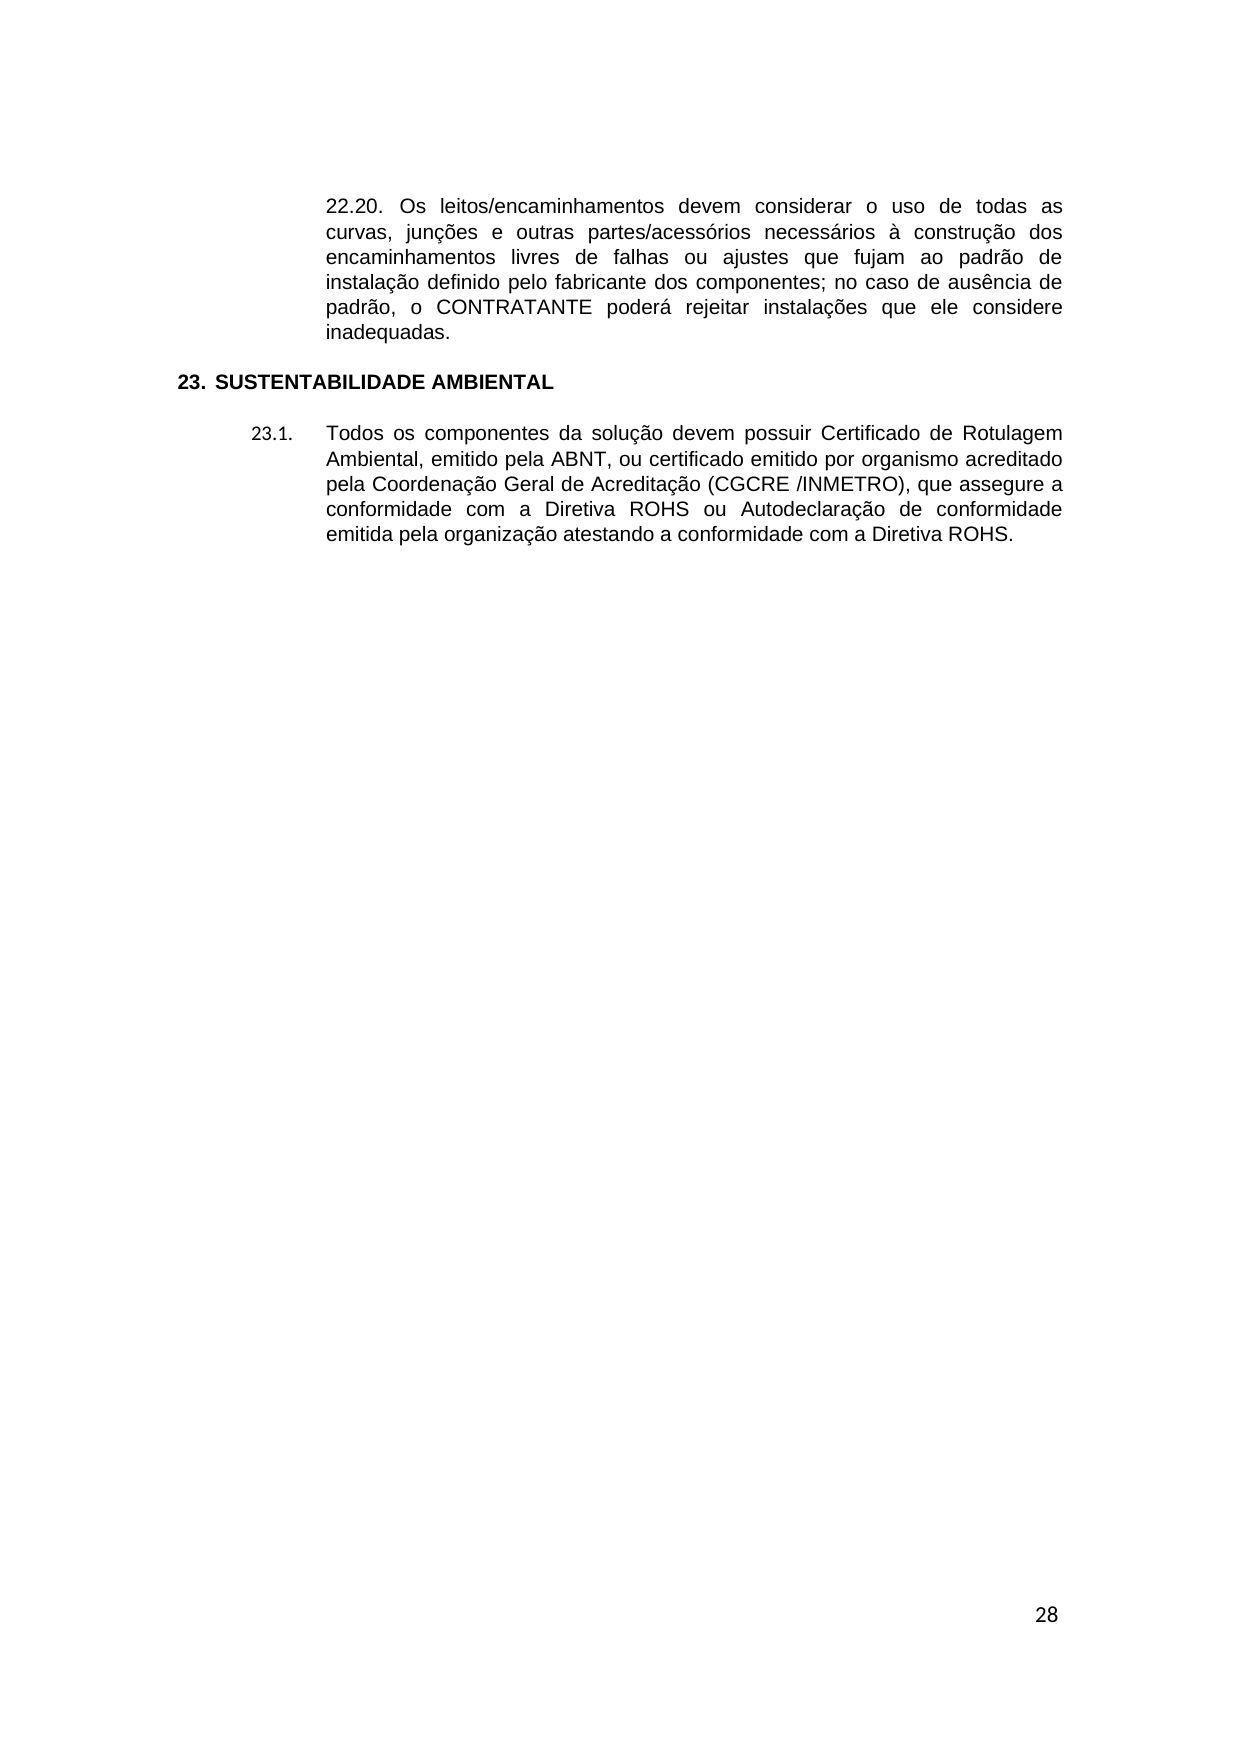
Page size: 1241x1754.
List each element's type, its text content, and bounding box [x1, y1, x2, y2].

list Os leitos/encaminhamentos devem considerar o uso de todas as curvas, junções e outras partes/acessórios necessários à construção dos encaminhamentos livres de falhas ou ajustes que fujam ao padrão de instalação definido pelo fabricante dos componentes; no caso de ausência de padrão, o CONTRATANTE poderá rejeitar instalações que ele considere inadequadas. [326, 194, 1063, 344]
list Todos os componentes da solução devem possuir Certificado de Rotulagem Ambiental, emitido pela ABNT, ou certificado emitido por organismo acreditado pela Coordenação Geral de Acreditação (CGCRE /INMETRO), que assegure a conformidade com a Diretiva ROHS ou Autodeclaração de conformidade emitida pela organização atestando a conformidade com a Diretiva ROHS. [251, 420, 1063, 546]
list SUSTENTABILIDADE AMBIENTAL [177, 370, 1063, 394]
